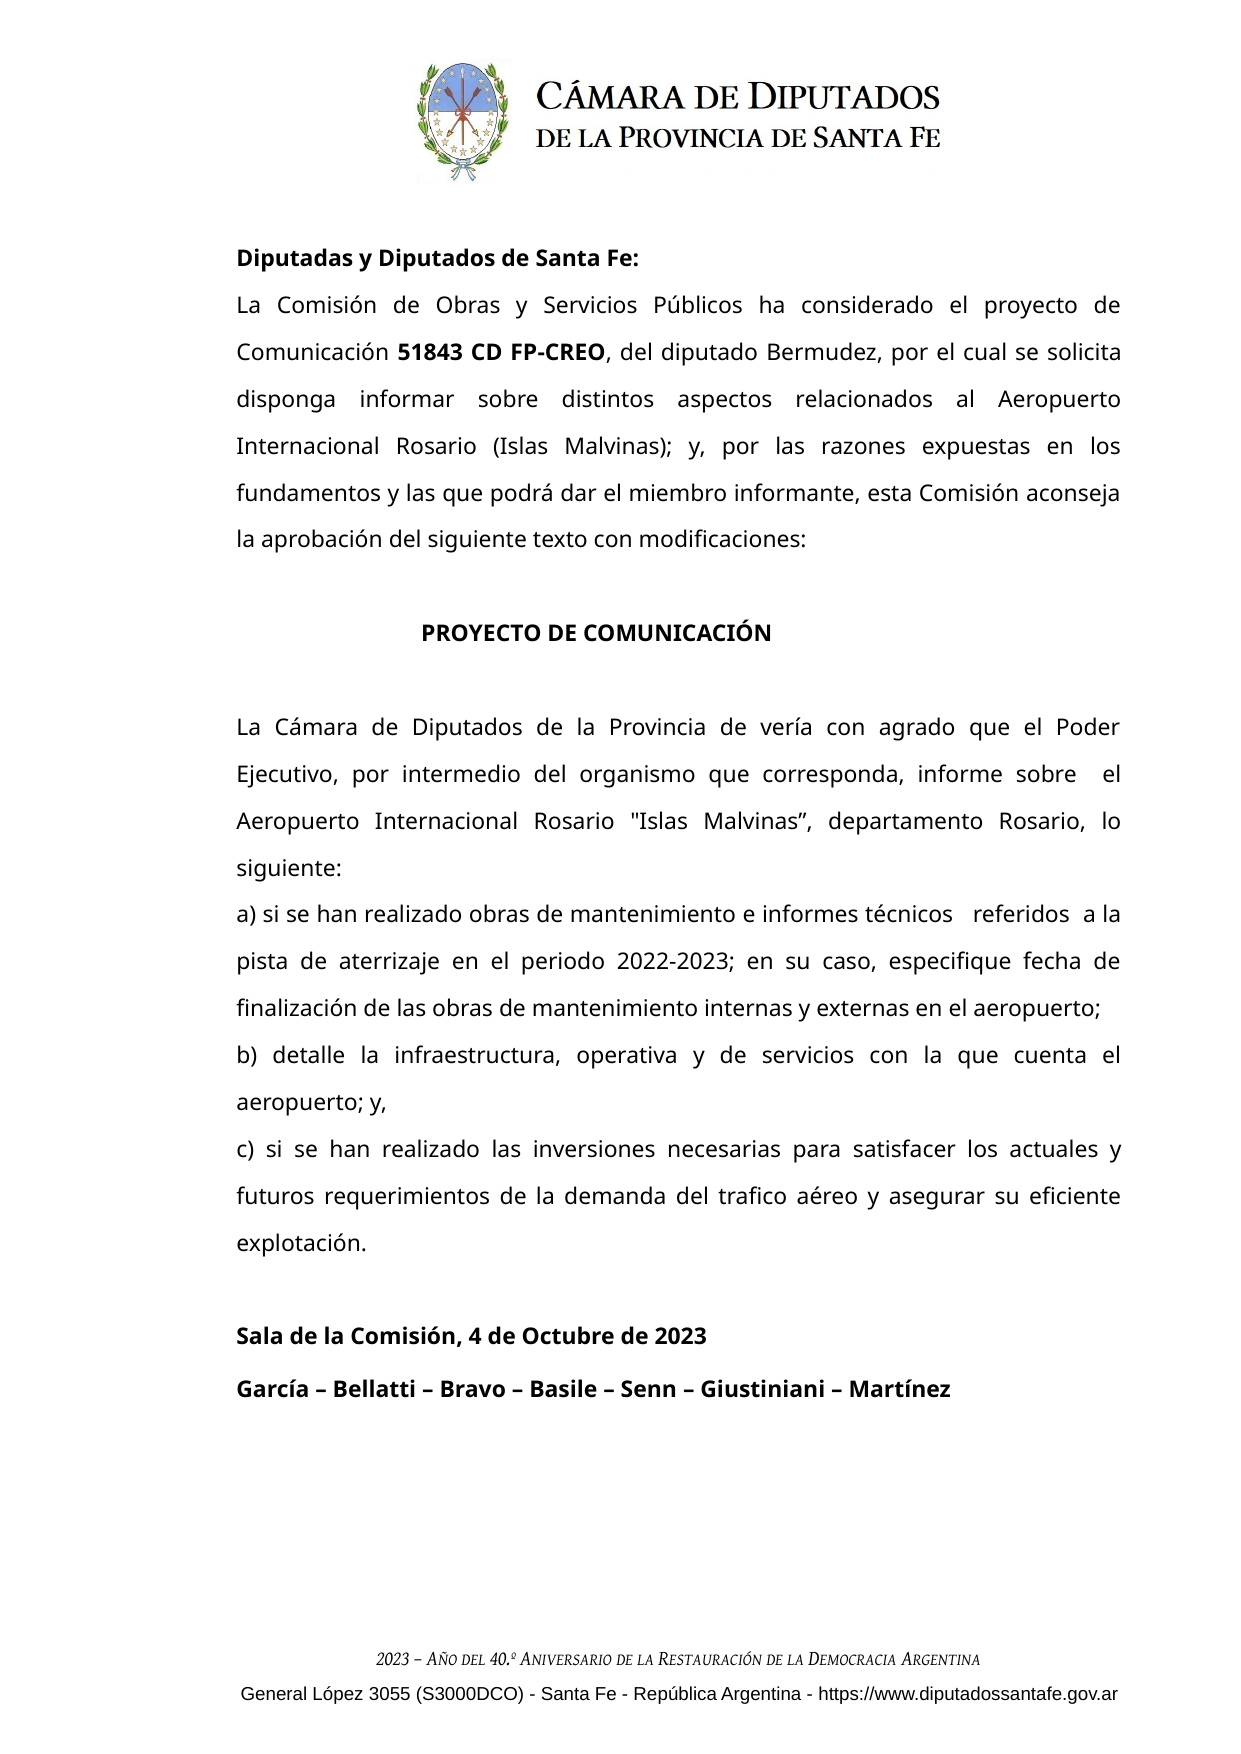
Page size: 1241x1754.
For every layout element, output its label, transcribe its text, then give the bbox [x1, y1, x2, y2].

picture [413, 59, 945, 183]
text La Cámara de Diputados de la Provincia de vería con agrado que el Poder Ejecutivo, por intermedio del organismo que corresponda, informe sobre el Aeropuerto Internacional Rosario "Islas Malvinas”, departamento Rosario, lo siguiente: [236, 711, 1122, 883]
text Diputadas y Diputados de Santa Fe: [236, 242, 1122, 273]
text b) detalle la infraestructura, operativa y de servicios con la que cuenta el aeropuerto; y, [236, 1039, 1122, 1117]
text c) si se han realizado las inversiones necesarias para satisfacer los actuales y futuros requerimientos de la demanda del trafico aéreo y asegurar su eficiente explotación. [236, 1133, 1122, 1258]
text La Comisión de Obras y Servicios Públicos ha considerado el proyecto de Comunicación 51843 CD FP-CREO, del diputado Bermudez, por el cual se solicita disponga informar sobre distintos aspectos relacionados al Aeropuerto Internacional Rosario (Islas Malvinas); y, por las razones expuestas en los fundamentos y las que podrá dar el miembro informante, esta Comisión aconseja la aprobación del siguiente texto con modificaciones: [236, 289, 1122, 555]
text PROYECTO DE COMUNICACIÓN [236, 617, 1122, 648]
text a) si se han realizado obras de mantenimiento e informes técnicos referidos a la pista de aterrizaje en el periodo 2022-2023; en su caso, especifique fecha de finalización de las obras de mantenimiento internas y externas en el aeropuerto; [236, 898, 1122, 1023]
subtitle García – Bellatti – Bravo – Basile – Senn – Giustiniani – Martínez [236, 1373, 1122, 1404]
text Sala de la Comisión, 4 de Octubre de 2023 [236, 1320, 1122, 1352]
